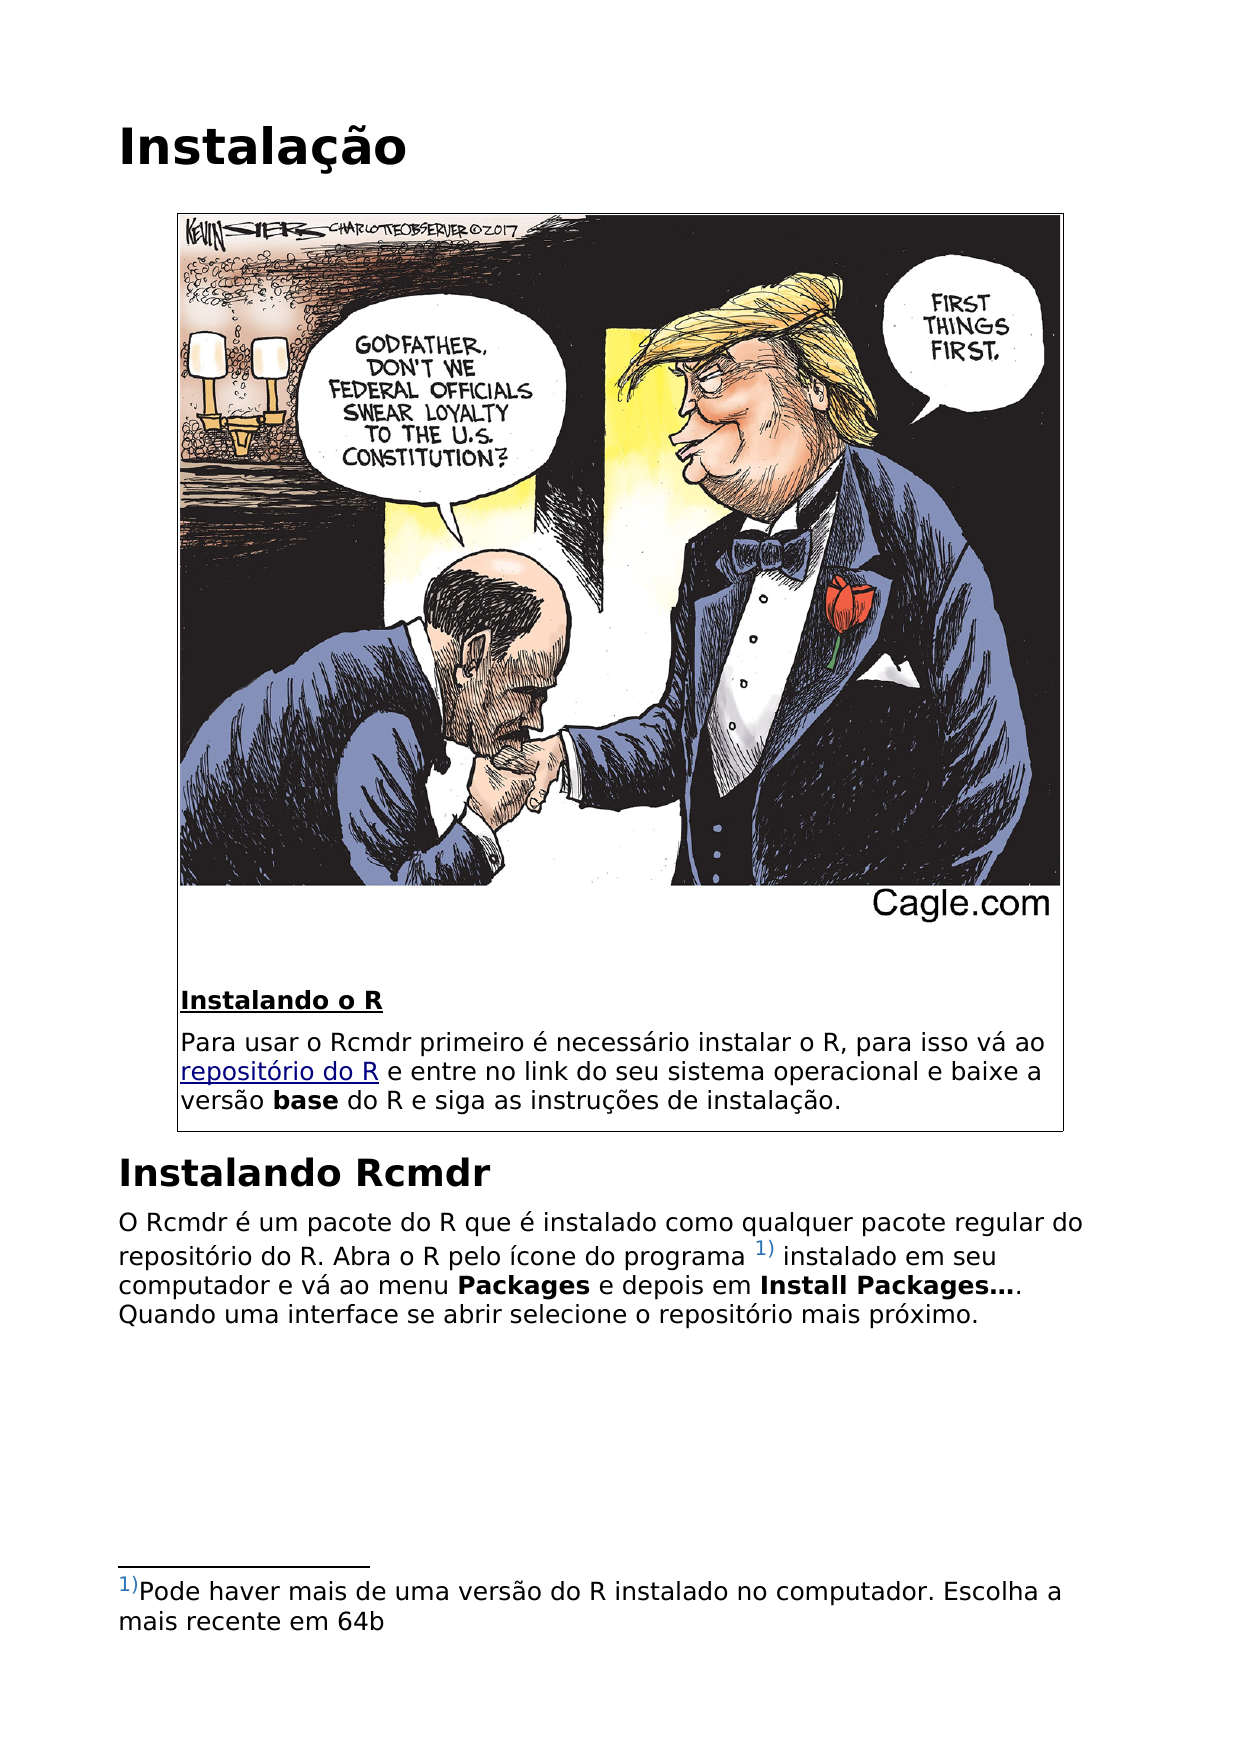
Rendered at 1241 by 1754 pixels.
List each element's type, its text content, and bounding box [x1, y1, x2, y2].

text O Rcmdr é um pacote do R que é instalado como qualquer pacote regular do repositório do R. Abra o R pelo ícone do programa instalado em seu computador e vá ao menu Packages e depois em Install Packages…. Quando uma interface se abrir selecione o repositório mais próximo. [118, 1208, 1122, 1329]
picture [180, 215, 1060, 928]
subtitle Instalando Rcmdr [118, 799, 1122, 1195]
text Pode haver mais de uma versão do R instalado no computador. Escolha a mais recente em 64b [118, 1573, 1122, 1636]
subtitle Instalação [118, 118, 1122, 176]
table_header Instalando o R Para usar o Rcmdr primeiro é necessário instalar o R, para isso vá ao repositório do R e entre no link do seu sistema operacional e baixe a versão base do R e siga as instruções de instalação. [178, 214, 1063, 1131]
